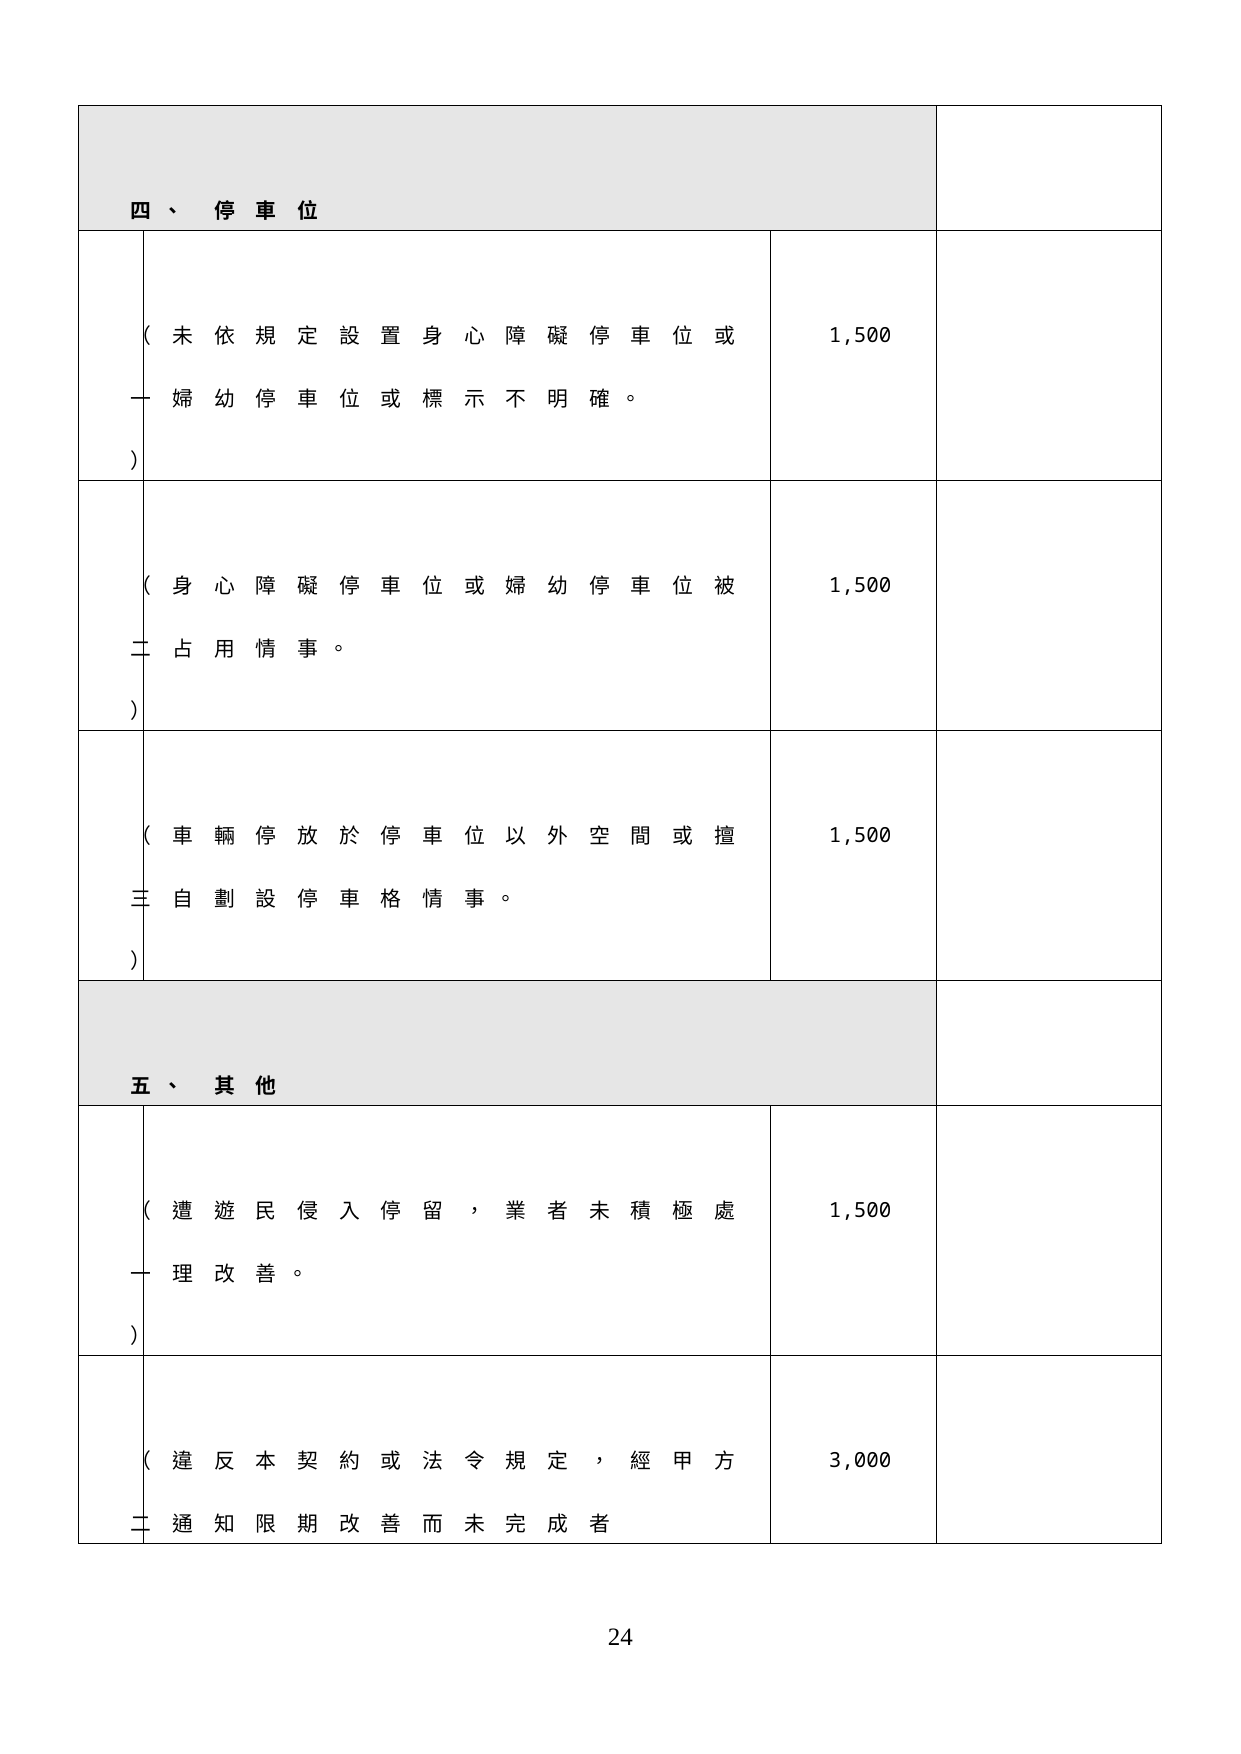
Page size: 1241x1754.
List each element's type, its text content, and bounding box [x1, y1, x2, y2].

table_cell 四、停車位 [79, 106, 936, 230]
table_cell 1,500 [771, 1106, 936, 1355]
table_cell [937, 1356, 1161, 1543]
table_cell 1,500 [771, 731, 936, 980]
table_cell 車輛停放於停車位以外空間或擅自劃設停車格情事。 [144, 731, 770, 980]
table_cell 五、其他 [79, 981, 936, 1105]
table_cell 3,000 [771, 1356, 936, 1543]
table_cell （一） [79, 231, 143, 480]
table_cell 遭遊民侵入停留，業者未積極處理改善。 [144, 1106, 770, 1355]
table_cell 身心障礙停車位或婦幼停車位被占用情事。 [144, 481, 770, 730]
table_cell [937, 1106, 1161, 1355]
table_cell （二） [79, 481, 143, 730]
table_cell （一） [79, 1106, 143, 1355]
table_cell [937, 481, 1161, 730]
table_cell （三） [79, 731, 143, 980]
table_cell [937, 106, 1161, 230]
table_cell 1,500 [771, 481, 936, 730]
table_cell [937, 731, 1161, 980]
table_cell [937, 231, 1161, 480]
table_cell 未依規定設置身心障礙停車位或婦幼停車位或標示不明確。 [144, 231, 770, 480]
table_cell [937, 981, 1161, 1105]
table_cell 1,500 [771, 231, 936, 480]
table_cell 違反本契約或法令規定，經甲方通知限期改善而未完成者 [144, 1356, 770, 1543]
table_cell （二） [79, 1356, 143, 1543]
